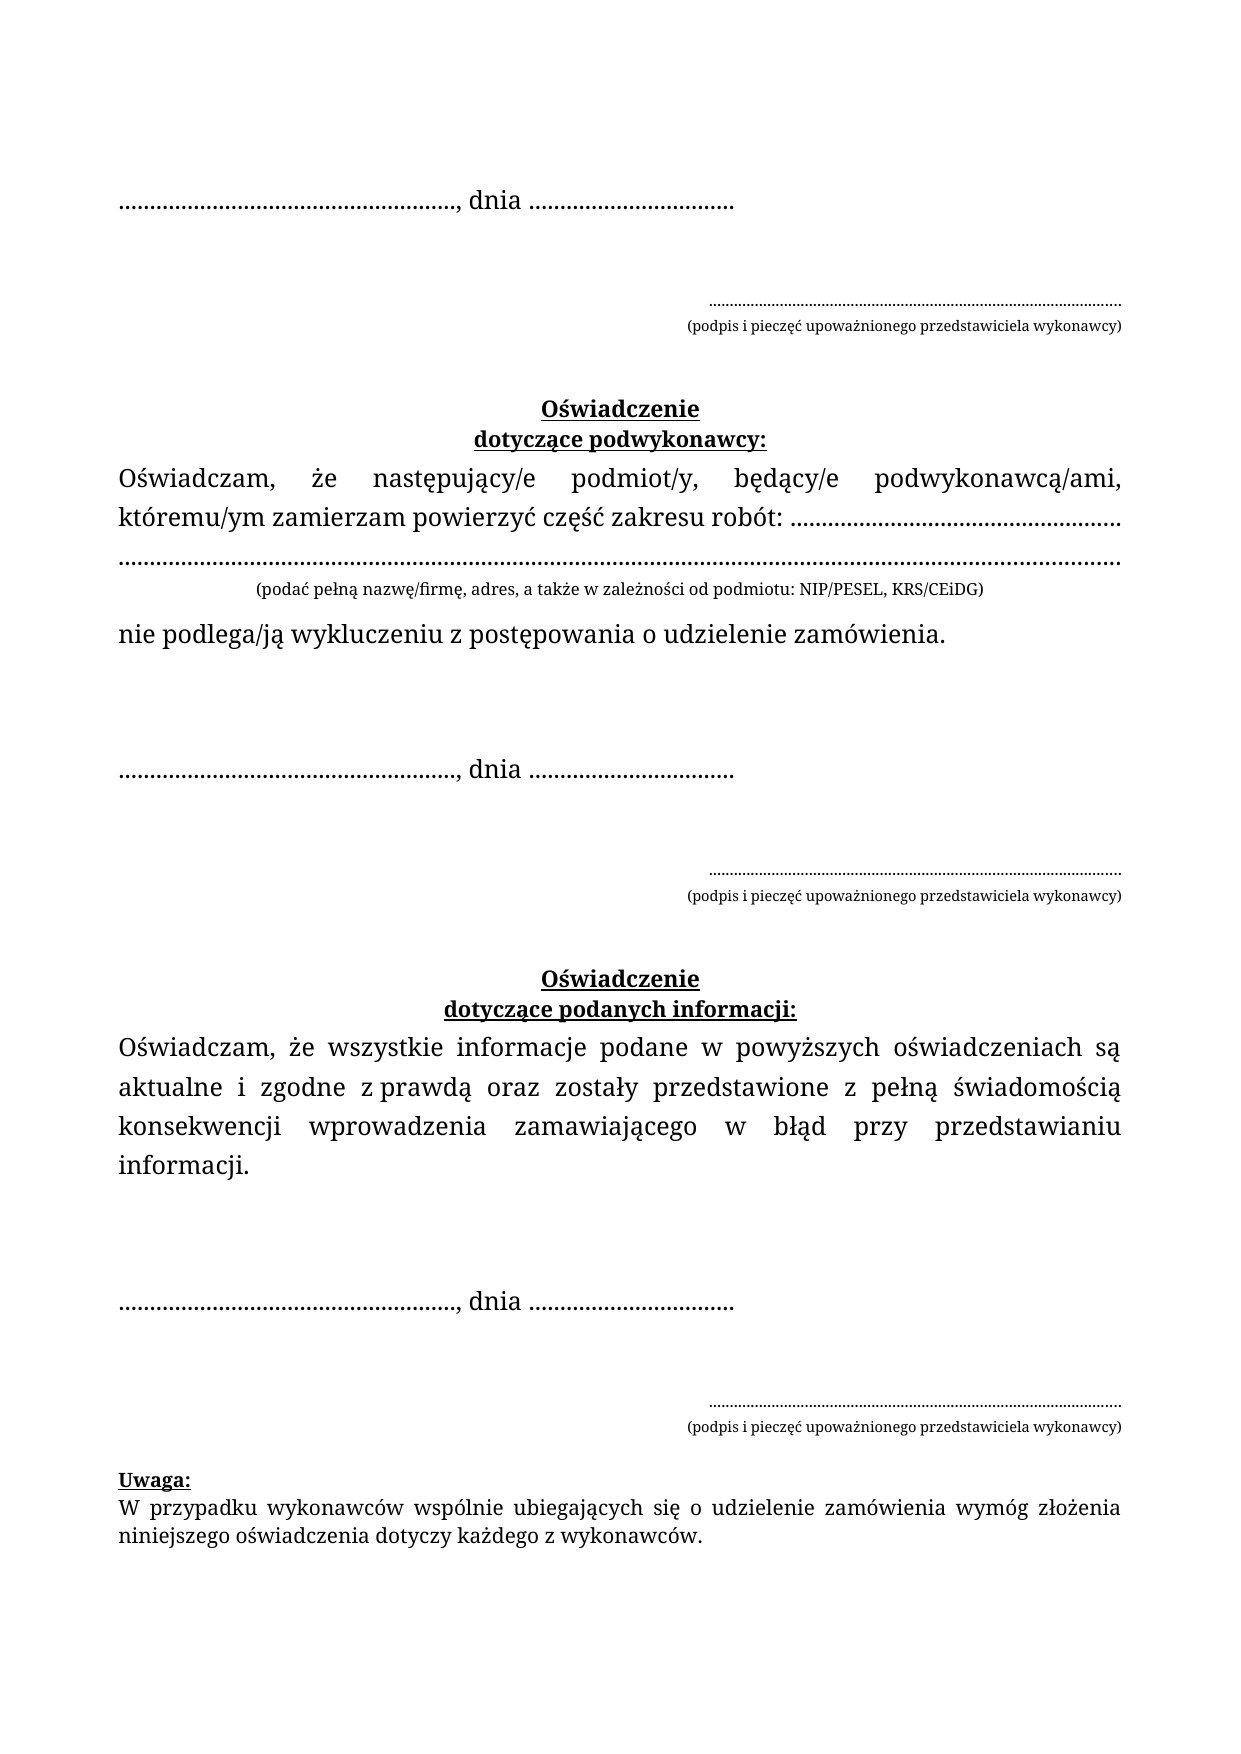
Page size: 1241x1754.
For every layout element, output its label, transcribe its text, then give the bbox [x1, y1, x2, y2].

text dotyczące podwykonawcy: [118, 424, 1122, 454]
text ......................................................, dnia ................................. [118, 752, 1122, 786]
text (podpis i pieczęć upoważnionego przedstawiciela wykonawcy) [118, 881, 1122, 907]
text (podpis i pieczęć upoważnionego przedstawiciela wykonawcy) [118, 312, 1122, 337]
text (podać pełną nazwę/firmę, adres, a także w zależności od podmiotu: NIP/PESEL, KRS/CEiDG) [118, 578, 1122, 601]
text (podpis i pieczęć upoważnionego przedstawiciela wykonawcy) [118, 1412, 1122, 1438]
text dotyczące podanych informacji: [118, 994, 1122, 1024]
text Uwaga: [118, 1466, 1122, 1493]
text Oświadczenie [118, 393, 1122, 424]
text ......................................................, dnia ................................. [118, 1283, 1122, 1317]
text ......................................................, dnia ................................. [118, 182, 1122, 217]
text nie podlega/ją wykluczeniu z postępowania o udzielenie zamówienia. [118, 616, 1122, 651]
text Oświadczam, że wszystkie informacje podane w powyższych oświadczeniach są aktualne i zgodne z prawdą oraz zostały przedstawione z pełną świadomością konsekwencji wprowadzenia zamawiającego w błąd przy przedstawianiu informacji. [118, 1030, 1122, 1182]
text Oświadczenie [118, 963, 1122, 994]
text Oświadczam, że następujący/e podmiot/y, będący/e podwykonawcą/ami, któremu/ym zamierzam powierzyć część zakresu robót: [118, 460, 1122, 534]
text W przypadku wykonawców wspólnie ubiegających się o udzielenie zamówienia wymóg złożenia niniejszego oświadczenia dotyczy każdego z wykonawców. [118, 1493, 1122, 1550]
